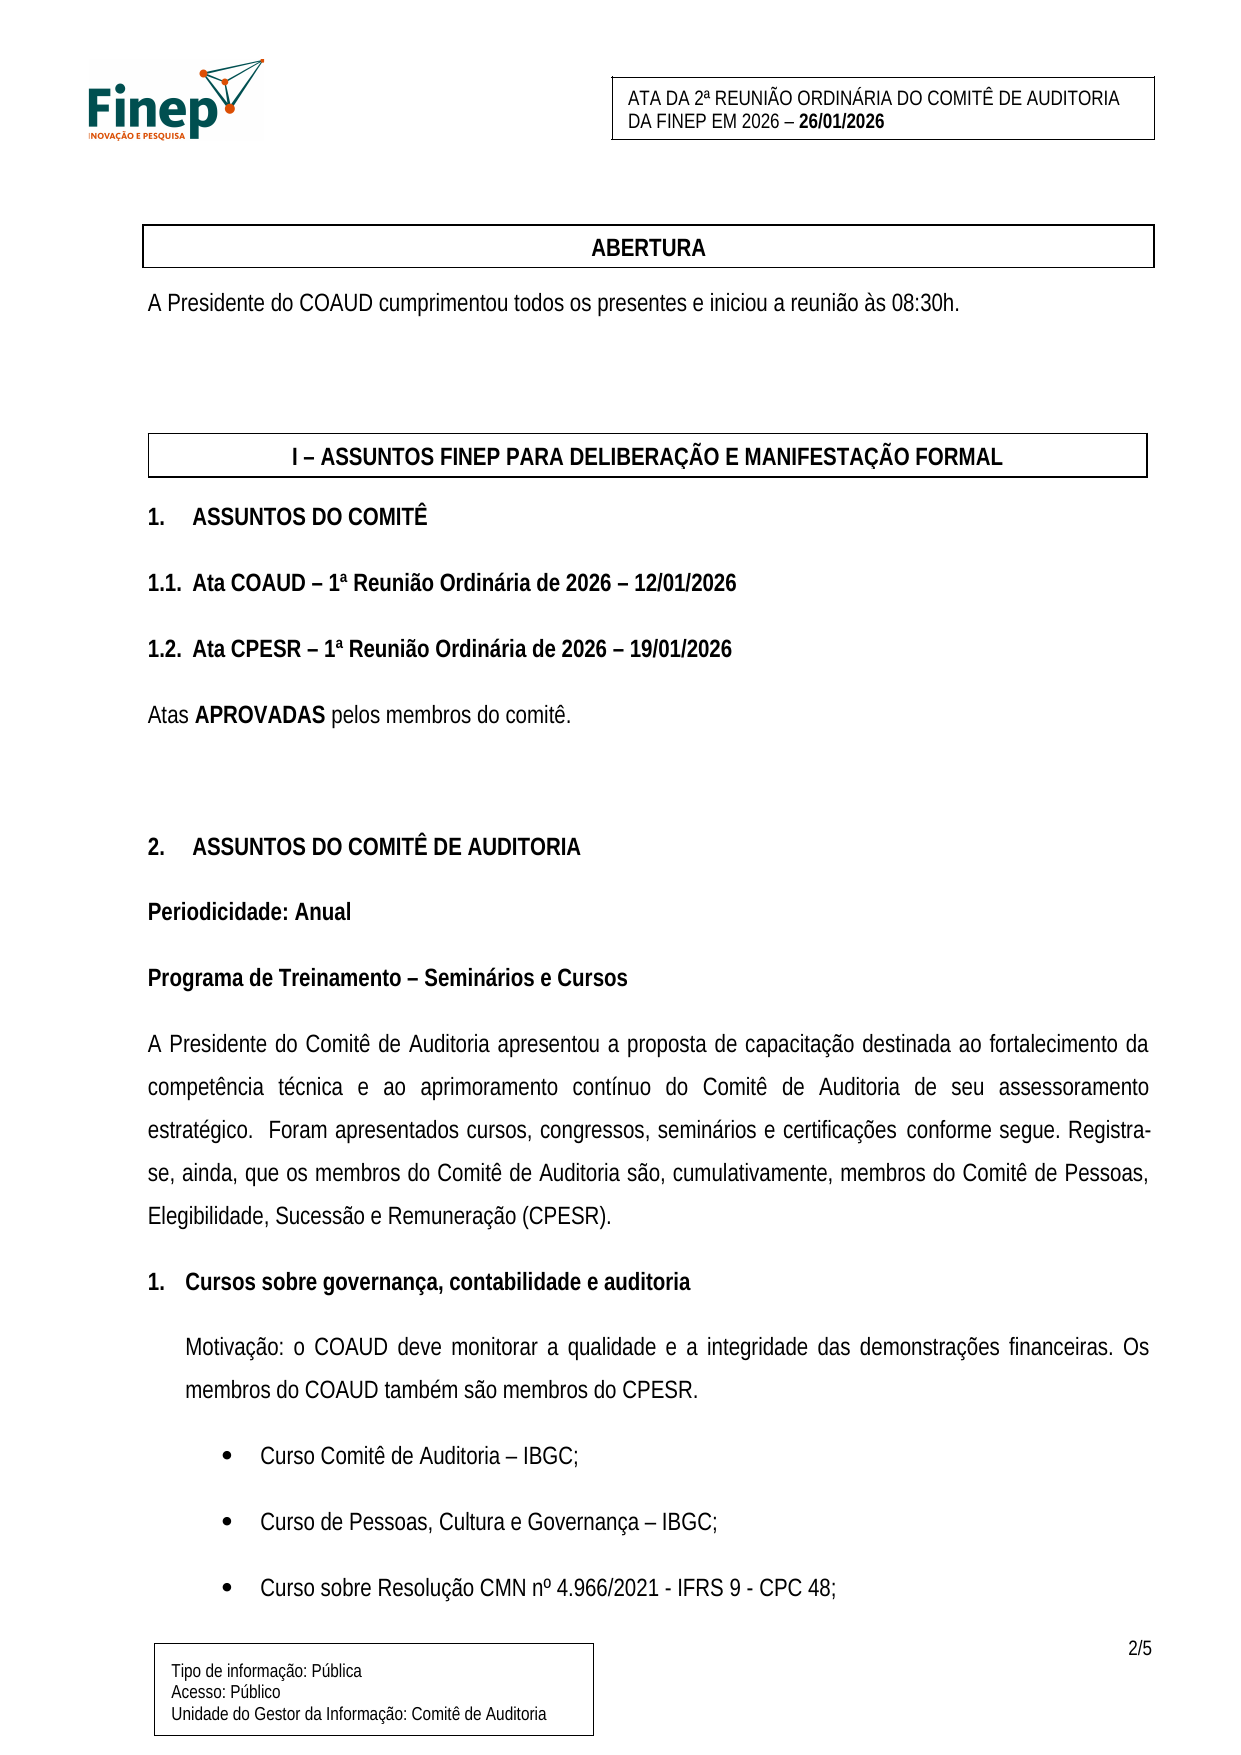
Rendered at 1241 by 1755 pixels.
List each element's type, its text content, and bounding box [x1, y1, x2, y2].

text A Presidente do Comitê de Auditoria apresentou a proposta de capacitação destinada ao fortalecimento da competência técnica e ao aprimoramento contínuo do Comitê de Auditoria de seu assessoramento estratégico. Foram apresentados cursos, congressos, seminários e certificações conforme segue. Registra-se, ainda, que os membros do Comitê de Auditoria são, cumulativamente, membros do Comitê de Pessoas, Elegibilidade, Sucessão e Remuneração (CPESR). [148, 1029, 1152, 1229]
text Programa de Treinamento – Seminários e Cursos [148, 963, 1152, 992]
list Curso de Pessoas, Cultura e Governança – IBGC; [223, 1507, 1152, 1536]
list ASSUNTOS DO COMITÊ [148, 502, 1152, 531]
text ABERTURA [159, 233, 1138, 259]
text Atas APROVADAS pelos membros do comitê. [148, 700, 1152, 728]
list Ata CPESR – 1ª Reunião Ordinária de 2026 – 19/01/2026 [148, 634, 1152, 663]
list Curso sobre Resolução CMN nº 4.966/2021 - IFRS 9 - CPC 48; [223, 1573, 1152, 1602]
text A Presidente do COAUD cumprimentou todos os presentes e iniciou a reunião às 08:30h. [148, 288, 1152, 317]
list Curso Comitê de Auditoria – IBGC; [223, 1441, 1152, 1470]
text I – ASSUNTOS FINEP PARA DELIBERAÇÃO E MANIFESTAÇÃO FORMAL [164, 441, 1131, 468]
list ASSUNTOS DO COMITÊ DE AUDITORIA [148, 831, 1152, 860]
list Ata COAUD – 1ª Reunião Ordinária de 2026 – 12/01/2026 [148, 568, 1152, 597]
list Cursos sobre governança, contabilidade e auditoria [148, 1266, 1152, 1295]
text PARTICIPANTES DA REUNIÃO: [149, 434, 1146, 476]
list Motivação: o COAUD deve monitorar a qualidade e a integridade das demonstrações financeiras. Os membros do COAUD também são membros do CPESR. [185, 1332, 1152, 1404]
text Periodicidade: Anual [148, 897, 1152, 926]
